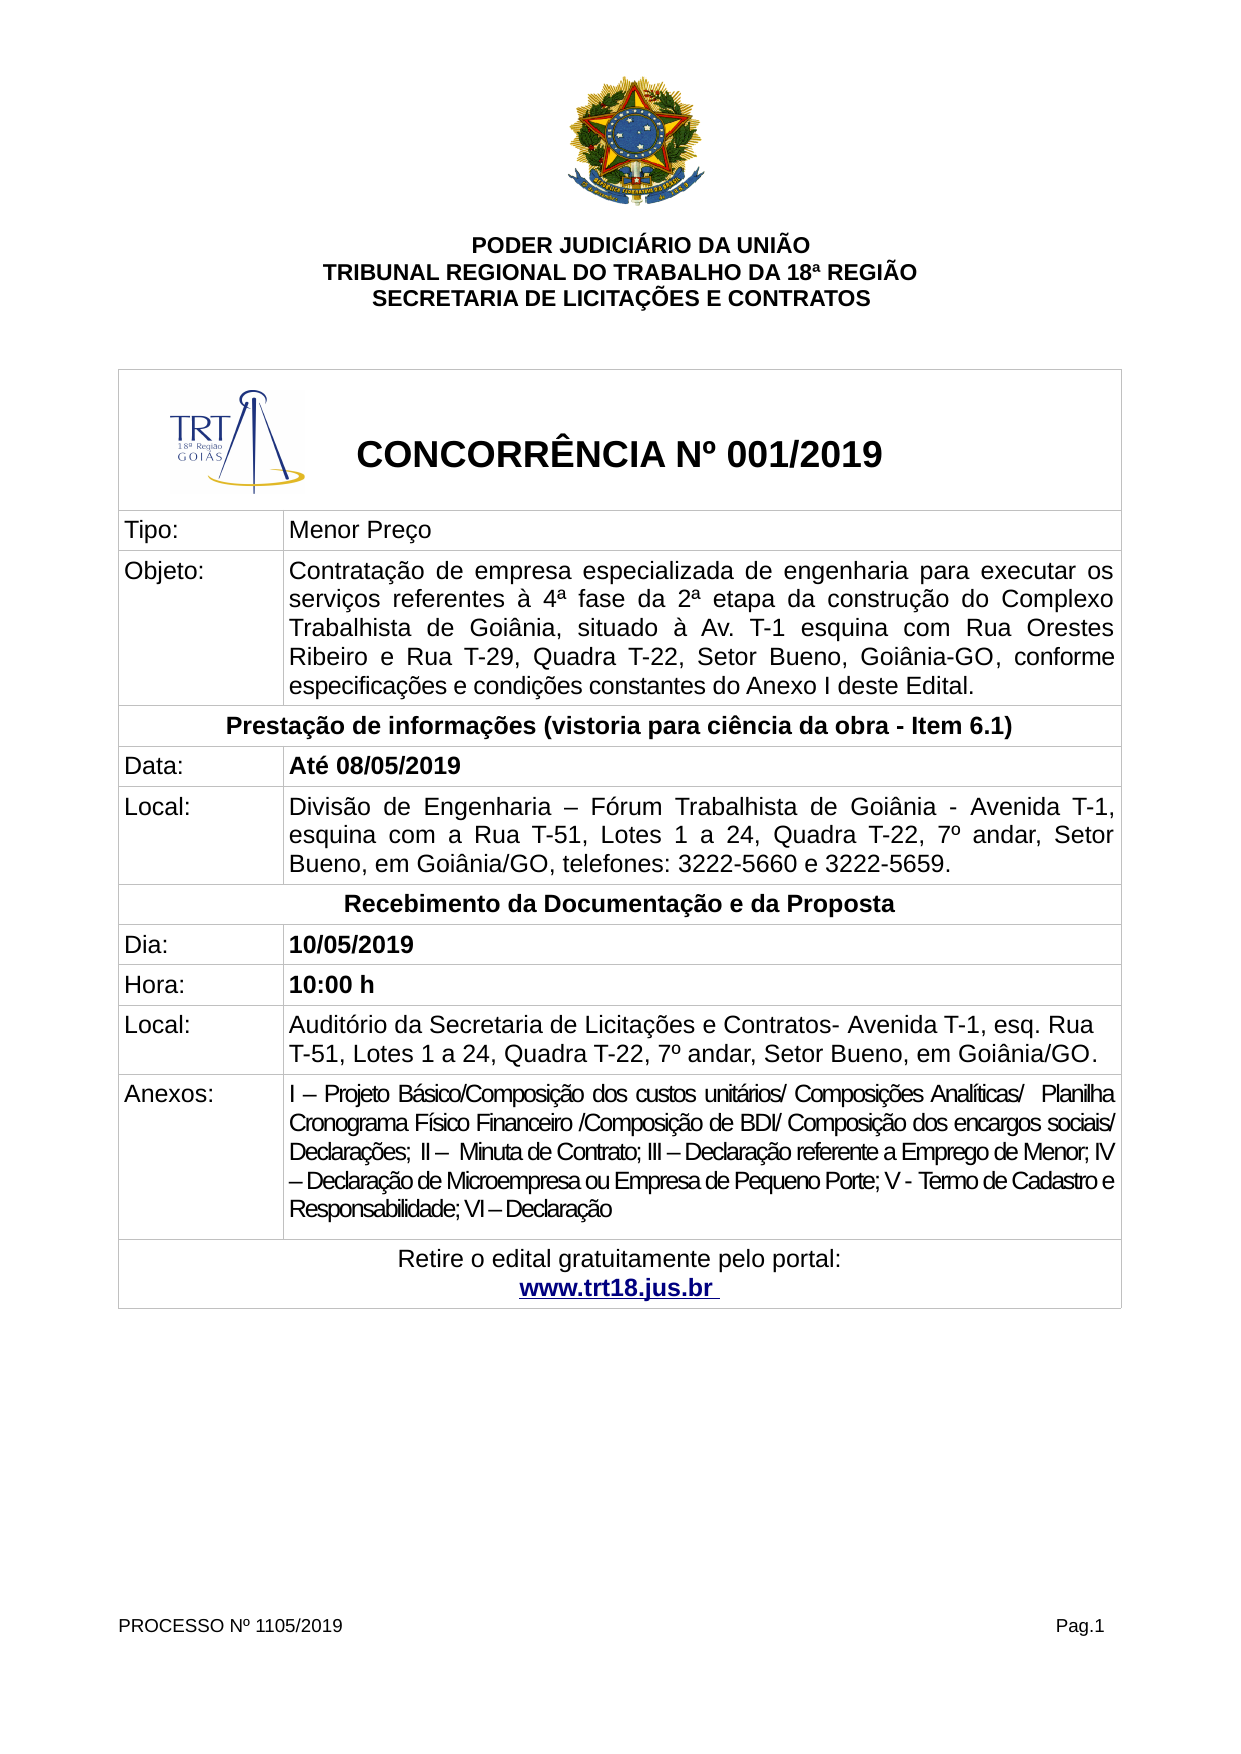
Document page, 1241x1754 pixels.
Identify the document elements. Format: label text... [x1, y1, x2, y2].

picture [170, 390, 305, 494]
table_cell Menor Preço [284, 511, 1121, 550]
table_cell I – Projeto Básico/Composição dos custos unitários/ Composições Analíticas/ Planilha Cronograma Físico Financeiro /Composição de BDI/ Composição dos encargos sociais/ Declarações; II – Minuta de Contrato; III – Declaração referente a Emprego de Menor; IV – Declaração de Microempresa ou Empresa de Pequeno Porte; V - Termo de Cadastro e Responsabilidade; VI – Declaração [284, 1075, 1121, 1238]
table_cell 10:00 h [284, 965, 1121, 1004]
table_cell Prestação de informações (vistoria para ciência da obra - Item 6.1) [119, 706, 1121, 746]
table_cell 10/05/2019 [284, 925, 1121, 964]
table_cell Dia: [119, 925, 283, 964]
text SECRETARIA DE LICITAÇÕES E CONTRATOS [118, 285, 1124, 311]
table_cell Contratação de empresa especializada de engenharia para executar os serviços referentes à 4ª fase da 2ª etapa da construção do Complexo Trabalhista de Goiânia, situado à Av. T-1 esquina com Rua Orestes Ribeiro e Rua T-29, Quadra T-22, Setor Bueno, Goiânia-GO, conforme especificações e condições constantes do Anexo I deste Edital. [284, 551, 1121, 705]
table_cell Retire o edital gratuitamente pelo portal: www.trt18.jus.br [119, 1240, 1121, 1307]
table_cell Auditório da Secretaria de Licitações e Contratos- Avenida T-1, esq. Rua T-51, Lotes 1 a 24, Quadra T-22, 7º andar, Setor Bueno, em Goiânia/GO. [284, 1006, 1121, 1074]
table_header CONCORRÊNCIA Nº 001/2019 [119, 370, 1121, 509]
text PODER JUDICIÁRIO DA UNIÃO [160, 232, 1122, 258]
table_cell Objeto: [119, 551, 283, 705]
table_cell Tipo: [119, 511, 283, 550]
table_cell Até 08/05/2019 [284, 747, 1121, 786]
table_cell Anexos: [119, 1075, 283, 1238]
text TRIBUNAL REGIONAL DO TRABALHO DA 18ª REGIÃO [116, 258, 1124, 285]
table_cell Hora: [119, 965, 283, 1004]
table_cell Local: [119, 787, 283, 884]
table_cell Local: [119, 1006, 283, 1074]
table_cell Divisão de Engenharia – Fórum Trabalhista de Goiânia - Avenida T-1, esquina com a Rua T-51, Lotes 1 a 24, Quadra T-22, 7º andar, Setor Bueno, em Goiânia/GO, telefones: 3222-5660 e 3222-5659. [284, 787, 1121, 884]
table_cell Data: [119, 747, 283, 786]
table_cell Recebimento da Documentação e da Proposta [119, 885, 1121, 924]
